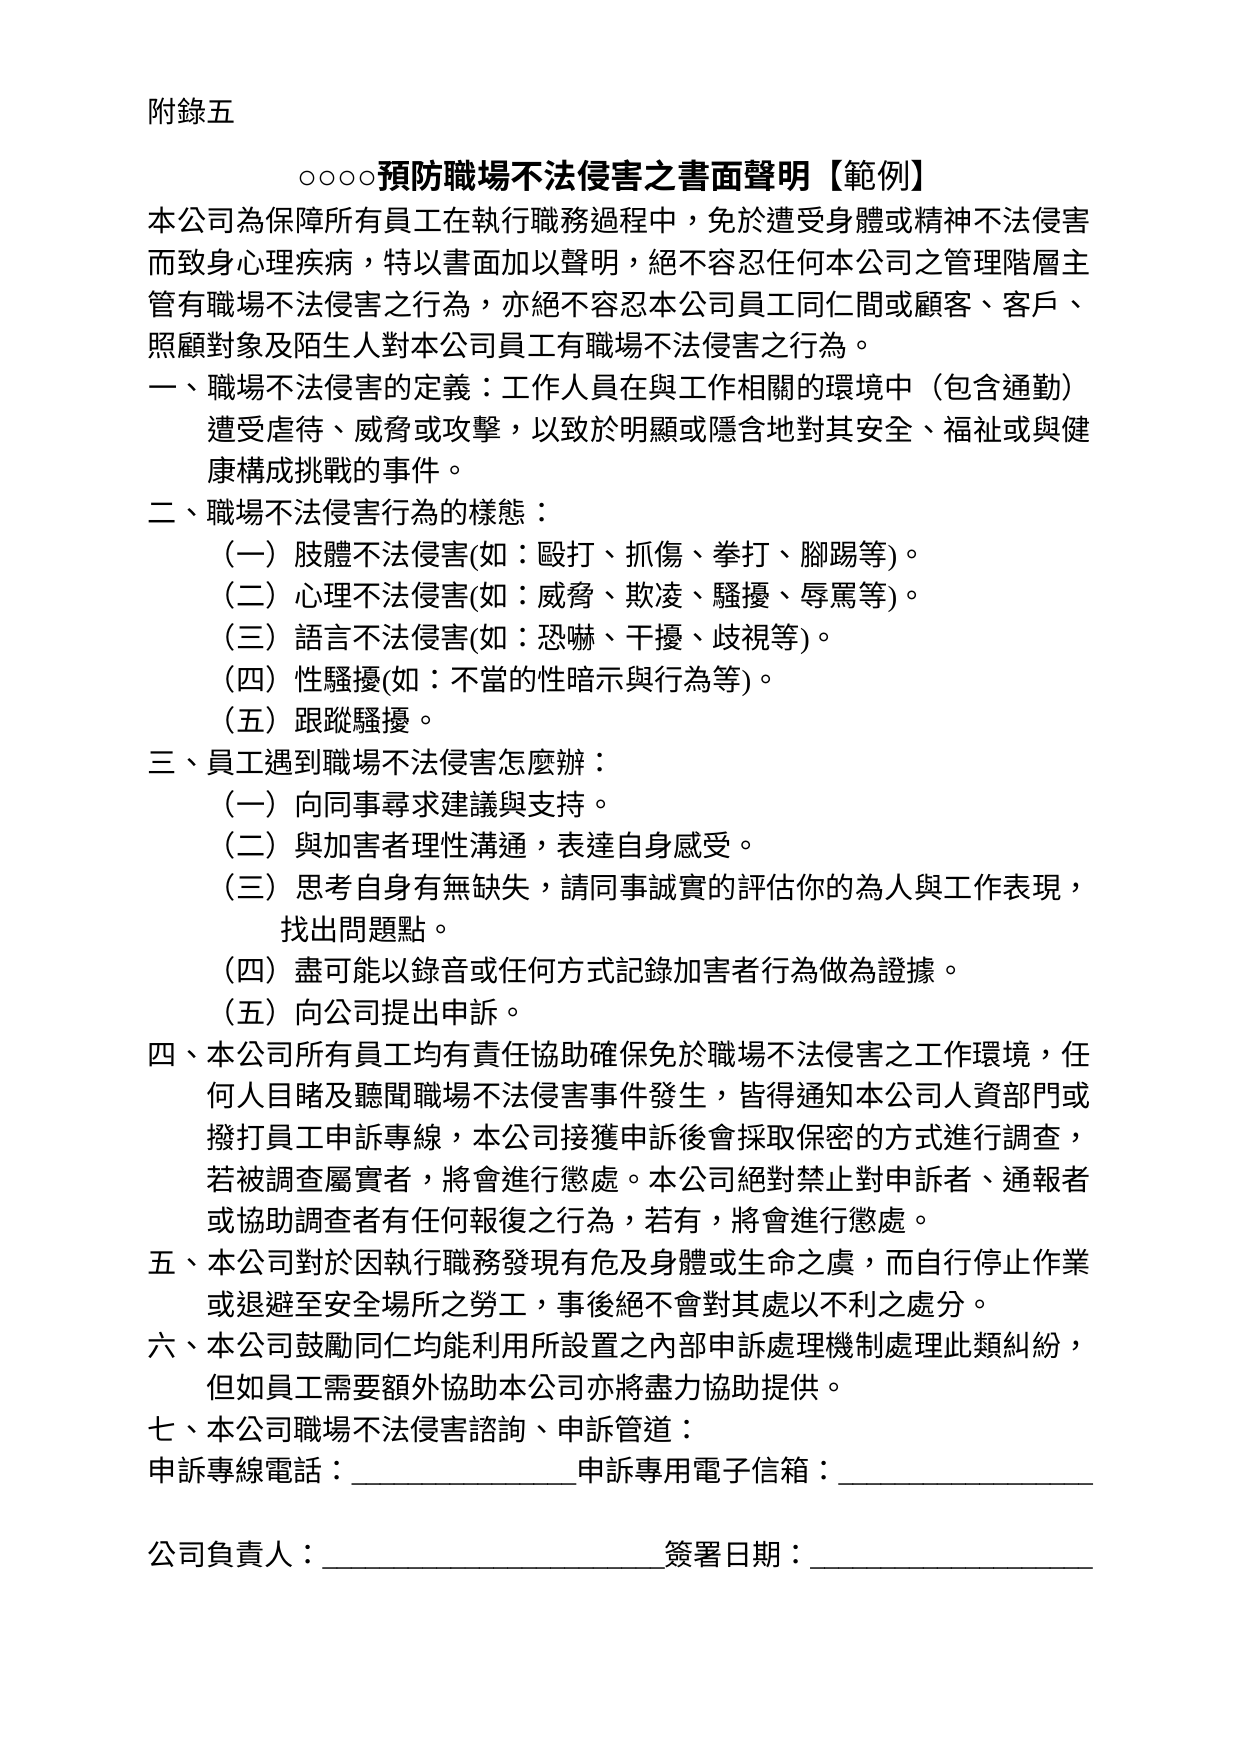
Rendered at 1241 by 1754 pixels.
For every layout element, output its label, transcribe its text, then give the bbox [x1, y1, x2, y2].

text （二）心理不法侵害(如：威脅、欺凌、騷擾、辱罵等)。 [207, 573, 1092, 615]
text （四）盡可能以錄音或任何方式記錄加害者行為做為證據。 [207, 948, 1092, 990]
text （三）思考自身有無缺失，請同事誠實的評估你的為人與工作表現，找出問題點。 [207, 865, 1092, 948]
text （二）與加害者理性溝通，表達自身感受。 [207, 823, 1092, 865]
text 申訴專線電話： 申訴專用電子信箱： [148, 1448, 1092, 1490]
text 公司負責人： 簽署日期： [148, 1532, 1092, 1573]
text 一、職場不法侵害的定義：工作人員在與工作相關的環境中（包含通勤）遭受虐待、威脅或攻擊，以致於明顯或隱含地對其安全、福祉或與健康構成挑戰的事件。 [148, 365, 1092, 490]
text 六、本公司鼓勵同仁均能利用所設置之內部申訴處理機制處理此類糾紛，但如員工需要額外協助本公司亦將盡力協助提供。 [148, 1323, 1092, 1407]
text 三、員工遇到職場不法侵害怎麼辦： [148, 740, 1092, 782]
text 本公司為保障所有員工在執行職務過程中，免於遭受身體或精神不法侵害而致身心理疾病，特以書面加以聲明，絕不容忍任何本公司之管理階層主管有職場不法侵害之行為，亦絕不容忍本公司員工同仁間或顧客、客戶、照顧對象及陌生人對本公司員工有職場不法侵害之行為。 [148, 198, 1092, 365]
text ○○○○預防職場不法侵害之書面聲明【範例】 [148, 150, 1092, 198]
text （五）向公司提出申訴。 [207, 990, 1092, 1032]
text （三）語言不法侵害(如：恐嚇、干擾、歧視等)。 [207, 615, 1092, 657]
text 二、職場不法侵害行為的樣態： [148, 490, 1092, 532]
text （一）向同事尋求建議與支持。 [207, 782, 1092, 823]
text 七、本公司職場不法侵害諮詢、申訴管道： [148, 1407, 1092, 1448]
text （四）性騷擾(如：不當的性暗示與行為等)。 [207, 657, 1092, 698]
text 五、本公司對於因執行職務發現有危及身體或生命之虞，而自行停止作業或退避至安全場所之勞工，事後絕不會對其處以不利之處分。 [148, 1240, 1092, 1323]
text 四、本公司所有員工均有責任協助確保免於職場不法侵害之工作環境，任何人目睹及聽聞職場不法侵害事件發生，皆得通知本公司人資部門或撥打員工申訴專線，本公司接獲申訴後會採取保密的方式進行調查，若被調查屬實者，將會進行懲處。本公司絕對禁止對申訴者、通報者或協助調查者有任何報復之行為，若有，將會進行懲處。 [148, 1032, 1092, 1240]
text （一）肢體不法侵害(如：毆打、抓傷、拳打、腳踢等)。 [207, 532, 1092, 573]
text （五）跟蹤騷擾。 [207, 698, 1092, 740]
